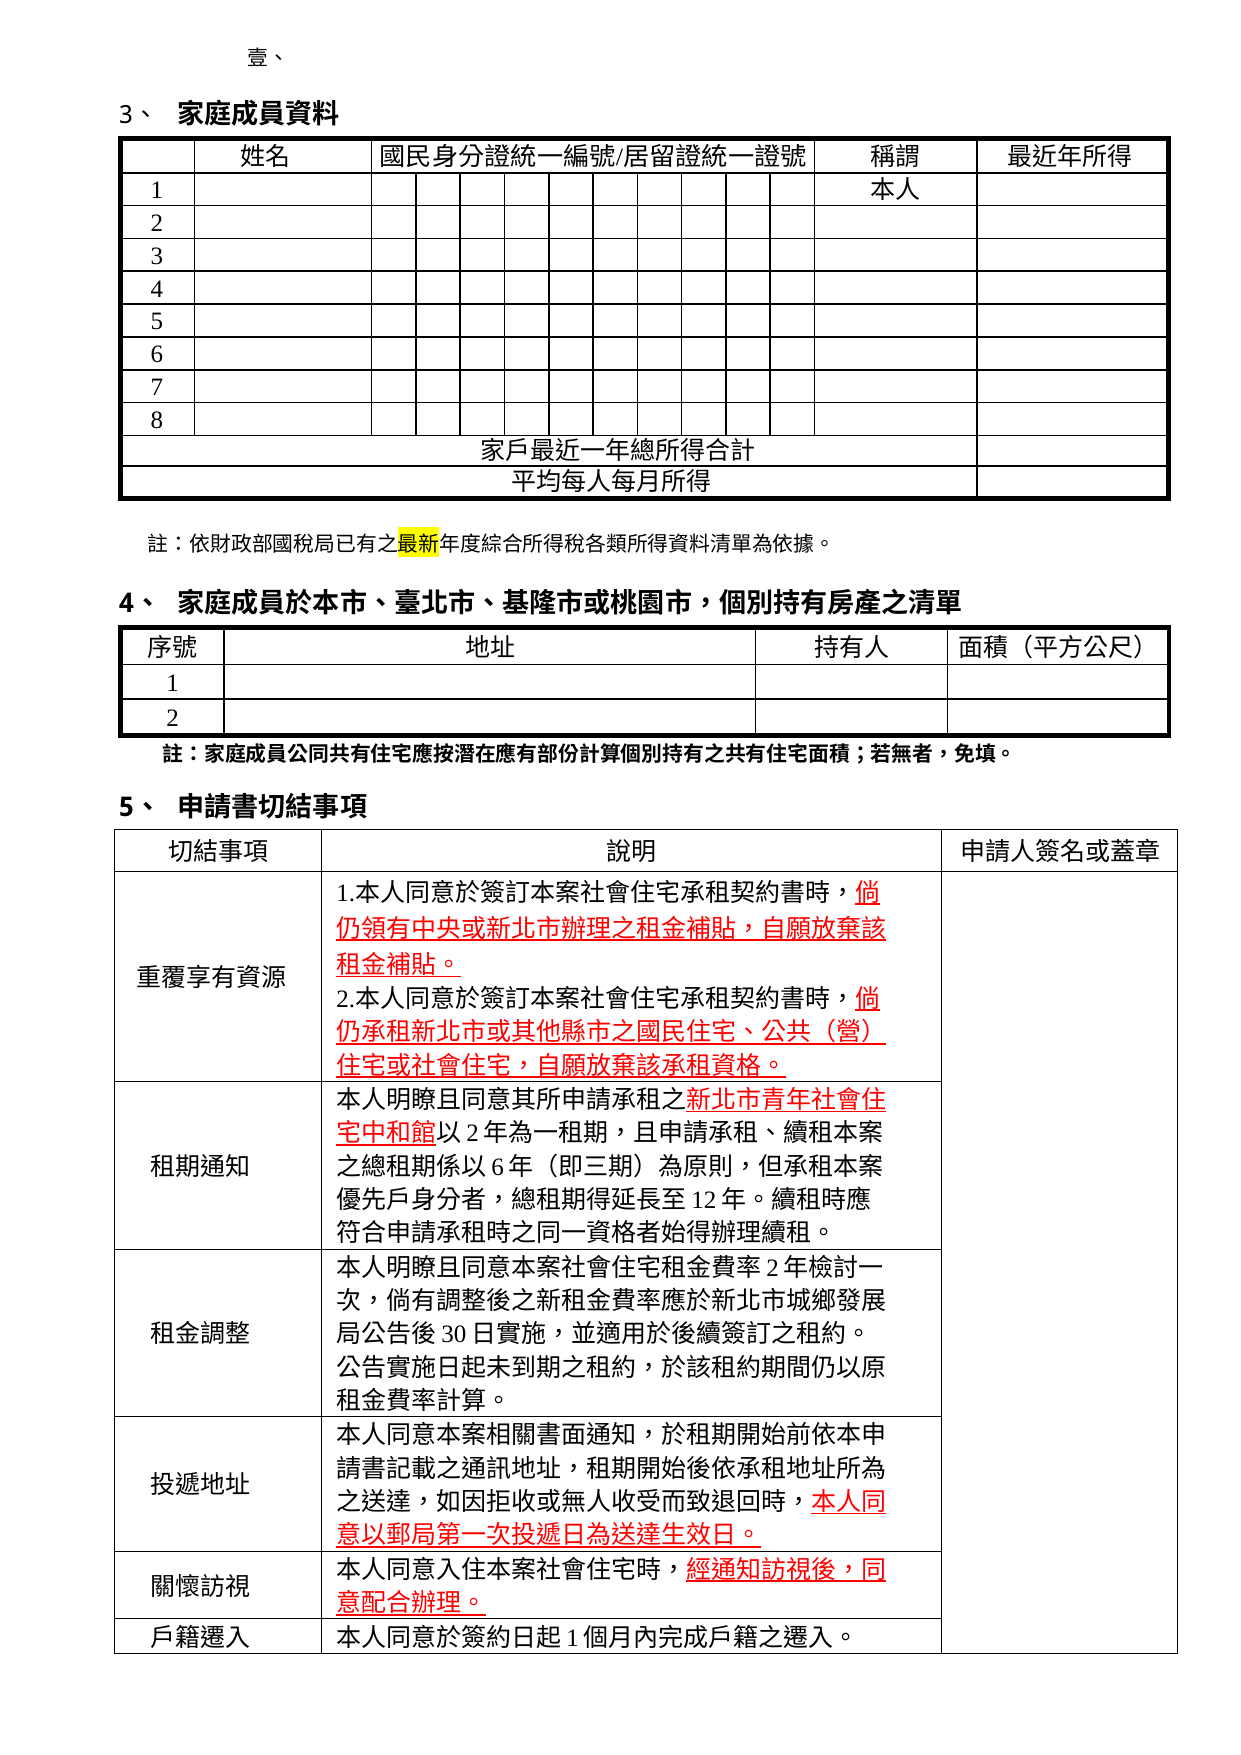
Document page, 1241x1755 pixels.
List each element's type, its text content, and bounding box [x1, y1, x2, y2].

table_cell [372, 272, 415, 303]
table_cell [461, 371, 504, 402]
table_cell [727, 338, 769, 369]
table_cell [594, 338, 637, 369]
table_cell 2 [123, 206, 194, 238]
table_cell [771, 174, 814, 205]
table_cell [461, 239, 504, 270]
table_cell [417, 338, 459, 369]
table_cell [417, 239, 459, 270]
table_cell 本人明瞭且同意其所申請承租之新北市青年社會住宅中和館以2年為一租期，且申請承租、續租本案之總租期係以6年（即三期）為原則，但承租本案優先戶身分者，總租期得延長至12年。續租時應符合申請承租時之同一資格者始得辦理續租。 [322, 1082, 941, 1248]
table_header 國民身分證統一編號/居留證統一證號 [372, 141, 814, 172]
table_cell [550, 174, 592, 205]
table_cell [756, 700, 947, 733]
table_cell 本人明瞭且同意本案社會住宅租金費率2年檢討一次，倘有調整後之新租金費率應於新北市城鄉發展局公告後30日實施，並適用於後續簽訂之租約。公告實施日起未到期之租約，於該租約期間仍以原租金費率計算。 [322, 1250, 941, 1416]
table_cell [195, 403, 371, 434]
table_cell [942, 872, 1177, 1653]
table_cell [417, 272, 459, 303]
table_cell [815, 272, 976, 303]
table_cell [771, 239, 814, 270]
table_cell [372, 403, 415, 434]
table_cell 平均每人每月所得 [123, 467, 976, 496]
text 註：依財政部國稅局已有之最新年度綜合所得稅各類所得資料清單為依據。 [148, 501, 1137, 563]
table_header 最近年所得 [978, 141, 1166, 172]
table_cell [682, 272, 725, 303]
table_cell 本人同意入住本案社會住宅時，經通知訪視後，同意配合辦理。 [322, 1552, 941, 1618]
table_cell [594, 206, 637, 238]
table_cell [372, 338, 415, 369]
table_cell 2 [123, 700, 223, 733]
table_header 持有人 [756, 630, 947, 663]
table_cell [638, 305, 681, 336]
table_cell [771, 371, 814, 402]
table_cell [195, 305, 371, 336]
table_header 申請人簽名或蓋章 [942, 830, 1177, 871]
table_cell 7 [123, 371, 194, 402]
table_cell [505, 338, 548, 369]
table_cell [978, 174, 1166, 205]
table_cell [417, 371, 459, 402]
table_cell 1.本人同意於簽訂本案社會住宅承租契約書時，倘仍領有中央或新北市辦理之租金補貼，自願放棄該租金補貼。 2.本人同意於簽訂本案社會住宅承租契約書時，倘仍承租新北市或其他縣市之國民住宅、公共（營）住宅或社會住宅，自願放棄該承租資格。 [322, 872, 941, 1081]
table_cell [978, 206, 1166, 238]
table_cell [594, 371, 637, 402]
table_cell [978, 436, 1166, 465]
table_cell [771, 338, 814, 369]
list 申請書切結事項 [118, 787, 1110, 824]
table_cell [727, 206, 769, 238]
table_cell [978, 305, 1166, 336]
table_header 面積（平方公尺） [948, 630, 1167, 663]
table_cell [461, 206, 504, 238]
table_cell 1 [123, 665, 223, 698]
table_cell 租金調整 [115, 1250, 321, 1416]
table_cell [771, 403, 814, 434]
table_cell [978, 239, 1166, 270]
table_cell [372, 371, 415, 402]
table_cell [594, 239, 637, 270]
table_cell [372, 239, 415, 270]
table_header 稱謂 [815, 141, 976, 172]
table_cell [550, 403, 592, 434]
table_cell [682, 305, 725, 336]
table_cell [461, 403, 504, 434]
table_cell [978, 403, 1166, 434]
table_cell [978, 467, 1166, 496]
table_cell [638, 371, 681, 402]
table_cell [771, 206, 814, 238]
table_cell 家戶最近一年總所得合計 [123, 436, 976, 465]
table_cell 4 [123, 272, 194, 303]
table_cell [978, 272, 1166, 303]
table_cell [195, 371, 371, 402]
table_header 說明 [322, 830, 941, 871]
table_cell [461, 305, 504, 336]
table_cell [638, 403, 681, 434]
table_cell [815, 239, 976, 270]
table_cell [195, 338, 371, 369]
table_cell [550, 371, 592, 402]
table_cell [771, 305, 814, 336]
table_cell [594, 174, 637, 205]
table_cell [727, 305, 769, 336]
table_cell [815, 206, 976, 238]
table_cell [978, 338, 1166, 369]
table_cell [815, 371, 976, 402]
table_cell [638, 239, 681, 270]
table_cell [594, 272, 637, 303]
table_header 序號 [123, 630, 223, 663]
table_cell [727, 174, 769, 205]
table_cell [505, 272, 548, 303]
table_cell [550, 272, 592, 303]
table_cell [682, 239, 725, 270]
table_cell [372, 174, 415, 205]
table_cell [815, 338, 976, 369]
table_header [123, 141, 194, 172]
table_cell [948, 665, 1167, 698]
table_cell 3 [123, 239, 194, 270]
table_cell [461, 338, 504, 369]
table_cell [638, 174, 681, 205]
text 註：家庭成員公同共有住宅應按潛在應有部份計算個別持有之共有住宅面積；若無者，免填。 [162, 738, 1137, 767]
table_cell [594, 305, 637, 336]
table_cell [756, 665, 947, 698]
table_cell [682, 403, 725, 434]
table_cell [638, 206, 681, 238]
table_cell [638, 338, 681, 369]
table_cell 重覆享有資源 [115, 872, 321, 1081]
table_header 地址 [225, 630, 755, 663]
table_cell [815, 403, 976, 434]
table_cell [682, 338, 725, 369]
table_cell [727, 371, 769, 402]
table_cell [550, 239, 592, 270]
table_cell 租期通知 [115, 1082, 321, 1248]
table_header 切結事項 [115, 830, 321, 871]
table_cell [727, 272, 769, 303]
table_cell 關懷訪視 [115, 1552, 321, 1618]
table_cell [978, 371, 1166, 402]
table_cell 投遞地址 [115, 1417, 321, 1551]
table_cell 8 [123, 403, 194, 434]
table_cell [505, 371, 548, 402]
table_cell [461, 272, 504, 303]
table_cell [815, 305, 976, 336]
table_cell [682, 371, 725, 402]
table_cell 本人同意本案相關書面通知，於租期開始前依本申請書記載之通訊地址，租期開始後依承租地址所為之送達，如因拒收或無人收受而致退回時，本人同意以郵局第一次投遞日為送達生效日。 [322, 1417, 941, 1551]
table_cell [195, 206, 371, 238]
table_cell [550, 305, 592, 336]
table_cell [372, 305, 415, 336]
table_cell [225, 665, 755, 698]
table_cell [771, 272, 814, 303]
table_cell [505, 206, 548, 238]
table_cell [417, 403, 459, 434]
table_cell [948, 700, 1167, 733]
table_cell [372, 206, 415, 238]
table_cell 6 [123, 338, 194, 369]
table_cell [505, 305, 548, 336]
table_cell [195, 174, 371, 205]
table_cell 本人同意於簽約日起1個月內完成戶籍之遷入。 [322, 1619, 941, 1653]
table_cell [727, 239, 769, 270]
table_cell [225, 700, 755, 733]
table_cell [594, 403, 637, 434]
table_cell [727, 403, 769, 434]
table_cell [417, 305, 459, 336]
table_cell [505, 174, 548, 205]
list 家庭成員資料 [118, 93, 1110, 131]
table_cell [505, 239, 548, 270]
table_cell 戶籍遷入 [115, 1619, 321, 1653]
table_cell [682, 206, 725, 238]
table_header 姓名 [195, 141, 371, 172]
table_cell [638, 272, 681, 303]
table_cell 1 [123, 174, 194, 205]
table_cell [195, 239, 371, 270]
list 家庭成員於本市、臺北市、基隆市或桃園市，個別持有房產之清單 [118, 583, 1110, 620]
table_cell [682, 174, 725, 205]
table_cell [505, 403, 548, 434]
table_cell [417, 174, 459, 205]
table_cell [461, 174, 504, 205]
table_cell [550, 338, 592, 369]
table_cell [195, 272, 371, 303]
table_cell [550, 206, 592, 238]
table_cell 5 [123, 305, 194, 336]
table_cell 本人 [815, 174, 976, 205]
table_cell [417, 206, 459, 238]
